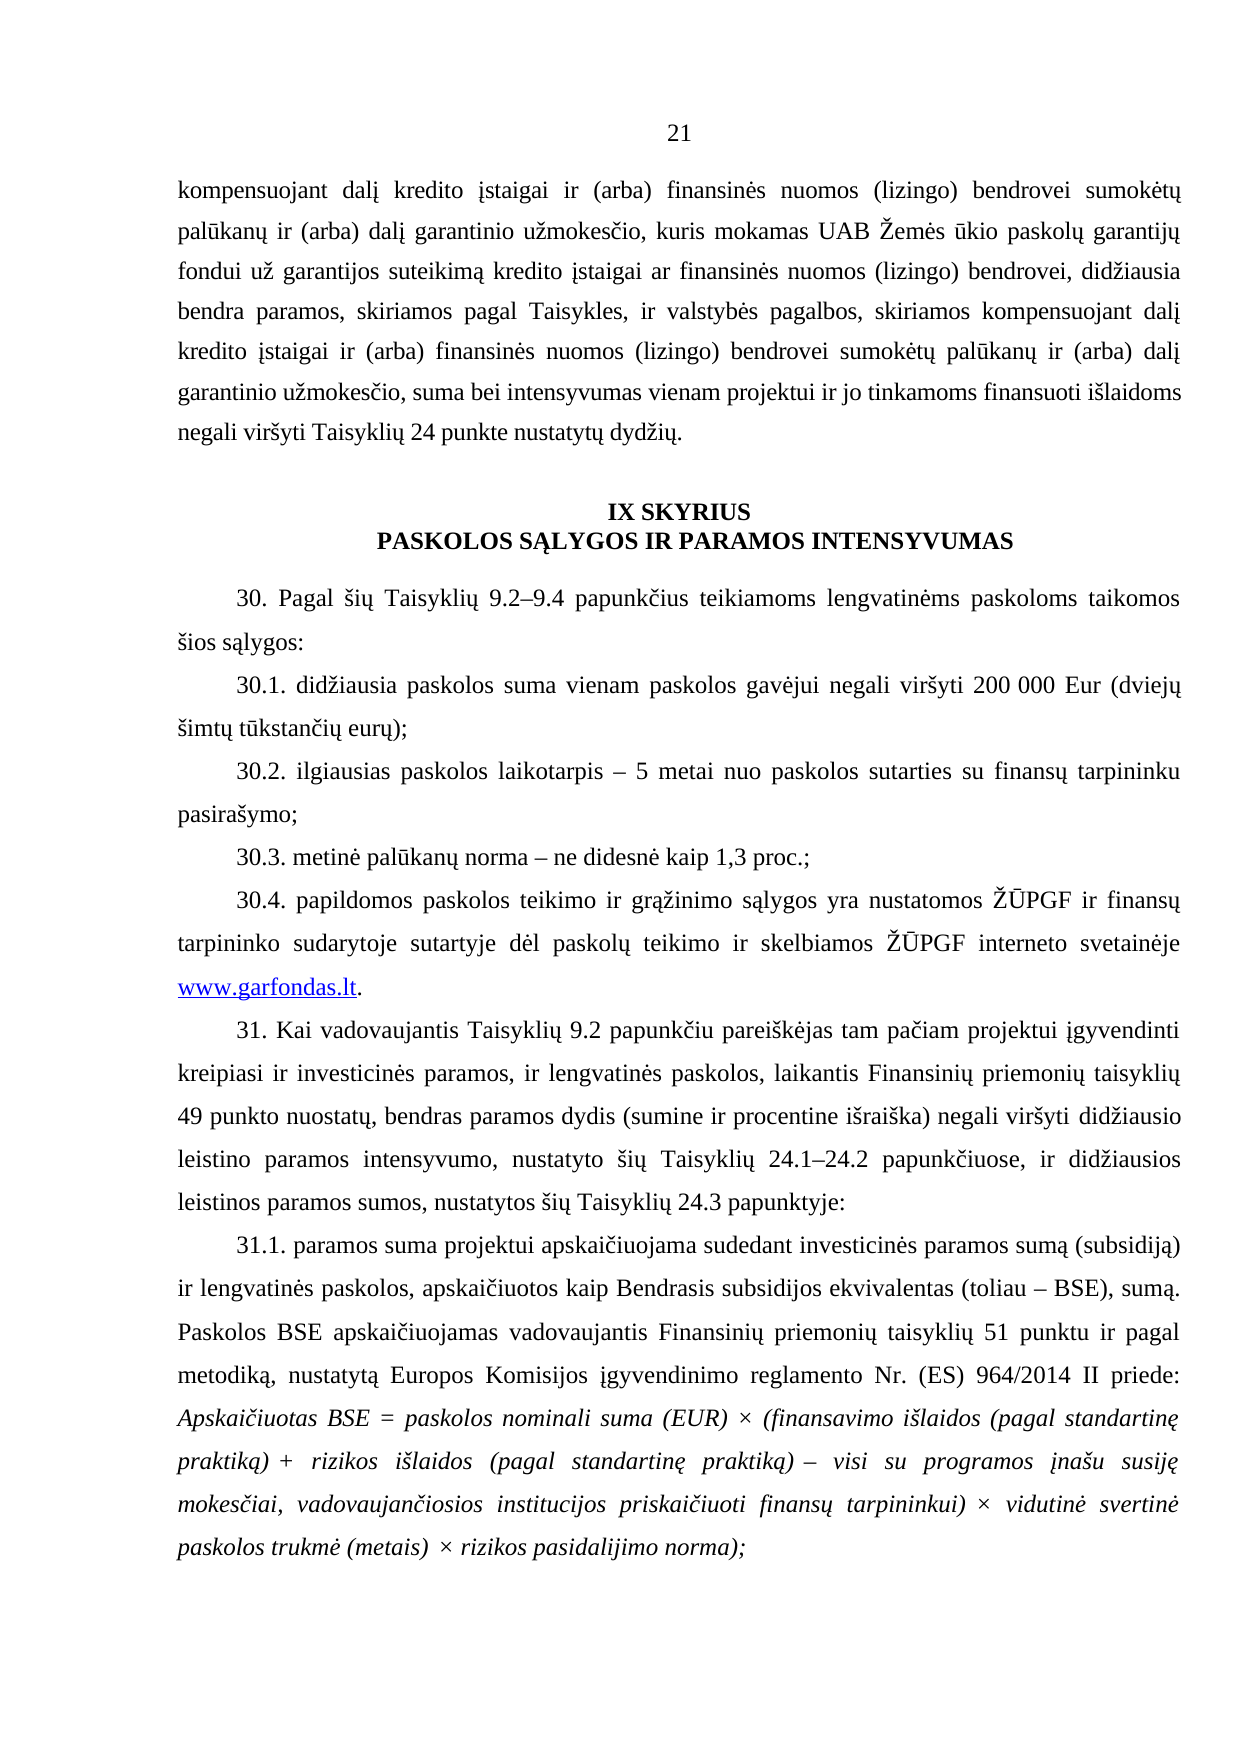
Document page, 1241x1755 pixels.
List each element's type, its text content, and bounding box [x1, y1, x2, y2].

text PASKOLOS SĄLYGOS IR PARAMOS INTENSYVUMAS [177, 526, 1181, 555]
text 31. Kai vadovaujantis Taisyklių 9.2 papunkčiu pareiškėjas tam pačiam projektui įgyvendinti kreipiasi ir investicinės paramos, ir lengvatinės paskolos, laikantis Finansinių priemonių taisyklių 49 punkto nuostatų, bendras paramos dydis (sumine ir procentine išraiška) negali viršyti didžiausio leistino paramos intensyvumo, nustatyto šių Taisyklių 24.1–24.2 papunkčiuose, ir didžiausios leistinos paramos sumos, nustatytos šių Taisyklių 24.3 papunktyje: [177, 1015, 1181, 1216]
text 31.1. paramos suma projektui apskaičiuojama sudedant investicinės paramos sumą (subsidiją) ir lengvatinės paskolos, apskaičiuotos kaip Bendrasis subsidijos ekvivalentas (toliau – BSE), sumą. Paskolos BSE apskaičiuojamas vadovaujantis Finansinių priemonių taisyklių 51 punktu ir pagal metodiką, nustatytą Europos Komisijos įgyvendinimo reglamento Nr. (ES) 964/2014 II priede: Apskaičiuotas BSE = paskolos nominali suma (EUR) × (finansavimo išlaidos (pagal standartinę praktiką) + rizikos išlaidos (pagal standartinę praktiką) – visi su programos įnašu susiję mokesčiai, vadovaujančiosios institucijos priskaičiuoti finansų tarpininkui) × vidutinė svertinė paskolos trukmė (metais) × rizikos pasidalijimo norma); [177, 1230, 1181, 1561]
text kompensuojant dalį kredito įstaigai ir (arba) finansinės nuomos (lizingo) bendrovei sumokėtų palūkanų ir (arba) dalį garantinio užmokesčio, kuris mokamas UAB Žemės ūkio paskolų garantijų fondui už garantijos suteikimą kredito įstaigai ar finansinės nuomos (lizingo) bendrovei, didžiausia bendra paramos, skiriamos pagal Taisykles, ir valstybės pagalbos, skiriamos kompensuojant dalį kredito įstaigai ir (arba) finansinės nuomos (lizingo) bendrovei sumokėtų palūkanų ir (arba) dalį garantinio užmokesčio, suma bei intensyvumas vienam projektui ir jo tinkamoms finansuoti išlaidoms negali viršyti Taisyklių 24 punkte nustatytų dydžių. [177, 176, 1181, 446]
text 30.4. papildomos paskolos teikimo ir grąžinimo sąlygos yra nustatomos ŽŪPGF ir finansų tarpininko sudarytoje sutartyje dėl paskolų teikimo ir skelbiamos ŽŪPGF interneto svetainėje www.garfondas.lt. [177, 885, 1181, 1000]
text 30. Pagal šių Taisyklių 9.2–9.4 papunkčius teikiamoms lengvatinėms paskoloms taikomos šios sąlygos: [177, 583, 1181, 655]
text 30.3. metinė palūkanų norma – ne didesnė kaip 1,3 proc.; [177, 842, 1181, 871]
text 30.1. didžiausia paskolos suma vienam paskolos gavėjui negali viršyti 200 000 Eur (dviejų šimtų tūkstančių eurų); [177, 670, 1181, 742]
text IX SKYRIUS [177, 497, 1181, 526]
text 30.2. ilgiausias paskolos laikotarpis – 5 metai nuo paskolos sutarties su finansų tarpininku pasirašymo; [177, 756, 1181, 828]
